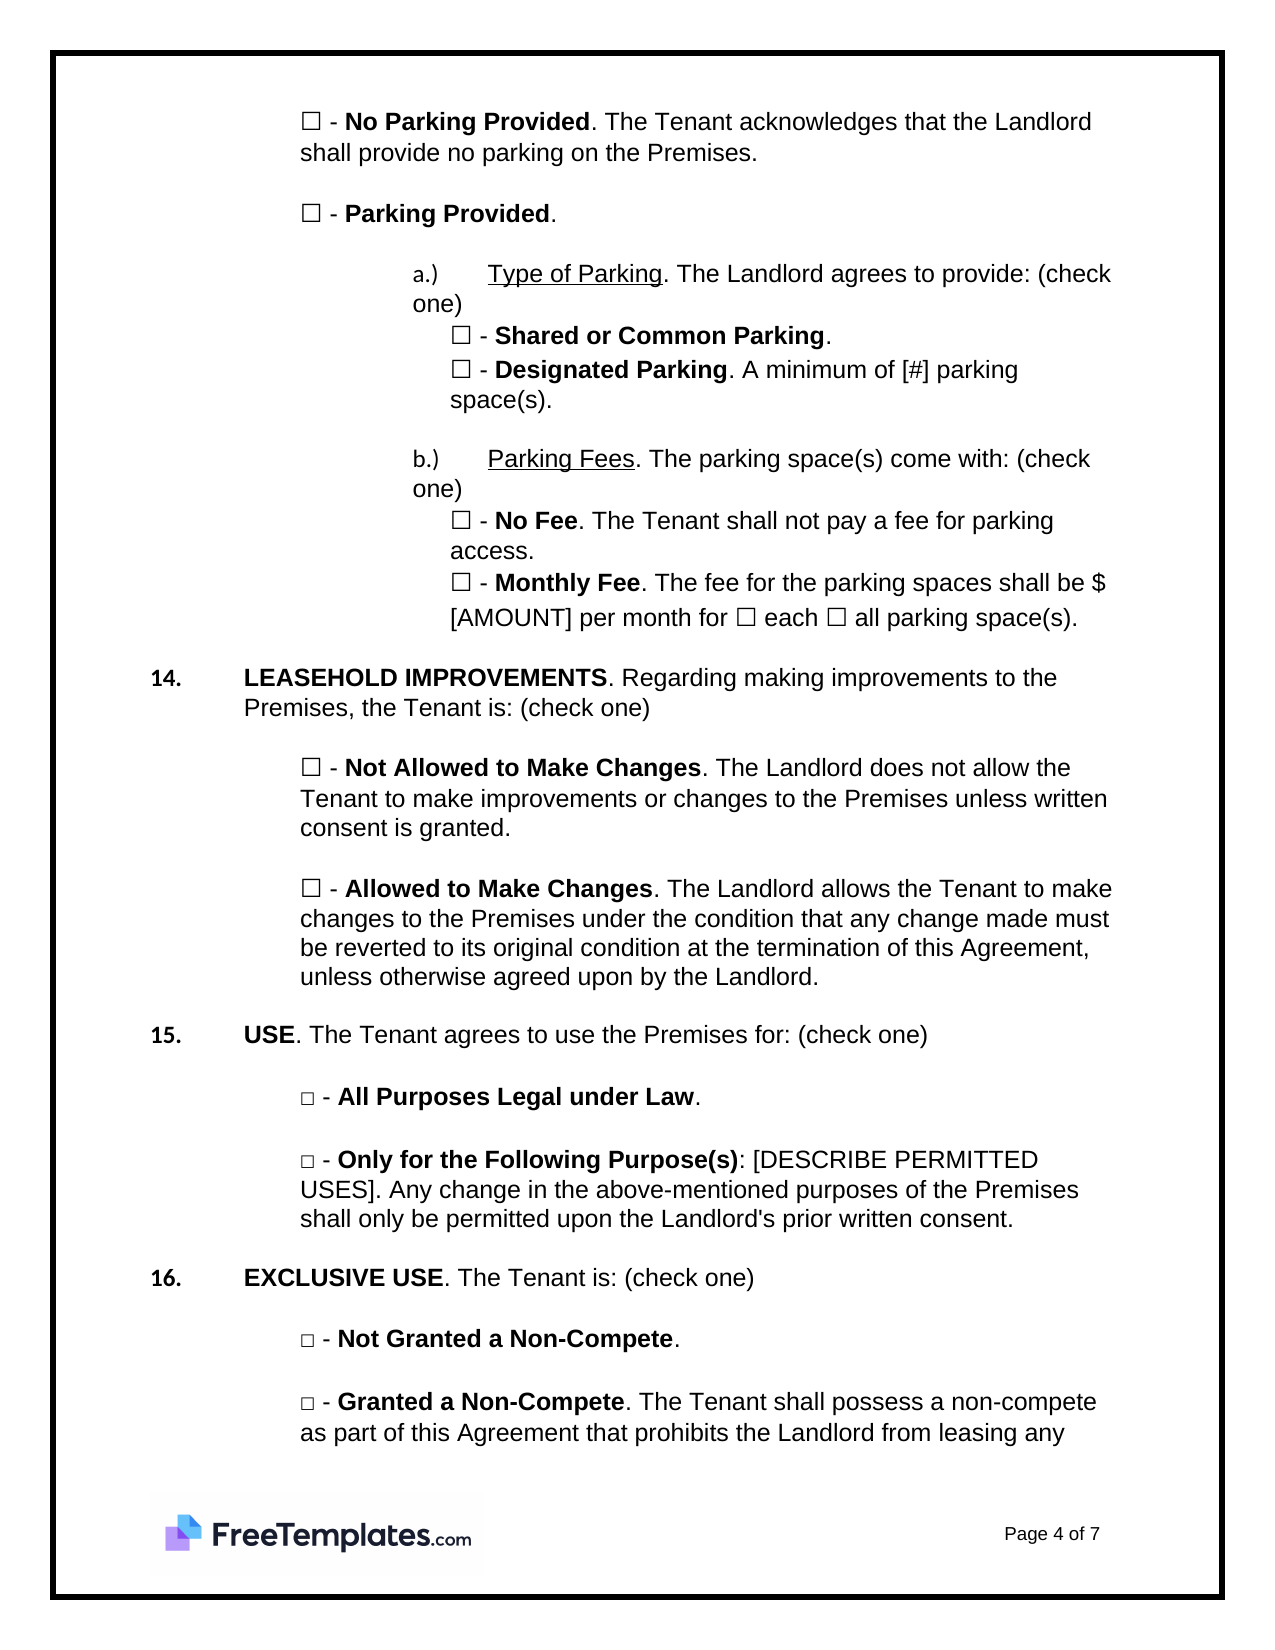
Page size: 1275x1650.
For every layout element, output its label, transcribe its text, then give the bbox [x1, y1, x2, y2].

list Type of Parking. The Landlord agrees to provide: (check one) [412, 258, 1125, 317]
text ☐ - All Purposes Legal under Law. [300, 1079, 1125, 1113]
list ☐ - Parking Provided. [300, 195, 1125, 229]
text ☐ - Granted a Non-Compete. The Tenant shall possess a non-compete as part of this Agreement that prohibits the Landlord from leasing any [300, 1384, 1125, 1447]
list USE. The Tenant agrees to use the Premises for: (check one) [150, 1019, 1125, 1050]
list Parking Fees. The parking space(s) come with: (check one) [412, 443, 1125, 502]
text ☐ - Only for the Following Purpose(s): [DESCRIBE PERMITTED USES]. Any change in the above-mentioned purposes of the Premises shall only be permitted upon the Landlord's prior written consent. [300, 1141, 1125, 1233]
list ☐ - No Parking Provided. The Tenant acknowledges that the Landlord shall provide no parking on the Premises. [300, 104, 1125, 167]
list ☐ - Shared or Common Parking. [450, 317, 1125, 351]
list ☐ - Monthly Fee. The fee for the parking spaces shall be $[AMOUNT] per month for ☐ each ☐ all parking space(s). [450, 565, 1125, 633]
list EXCLUSIVE USE. The Tenant is: (check one) [150, 1262, 1125, 1292]
list ☐ - Not Allowed to Make Changes. The Landlord does not allow the Tenant to make improvements or changes to the Premises unless written consent is granted. [300, 750, 1125, 842]
list LEASEHOLD IMPROVEMENTS. Regarding making improvements to the Premises, the Tenant is: (check one) [150, 662, 1125, 721]
list ☐ - No Fee. The Tenant shall not pay a fee for parking access. [450, 502, 1125, 565]
list ☐ - Designated Parking. A minimum of [#] parking space(s). [450, 351, 1125, 414]
text ☐ - Not Granted a Non-Compete. [300, 1321, 1125, 1355]
list ☐ - Allowed to Make Changes. The Landlord allows the Tenant to make changes to the Premises under the condition that any change made must be reverted to its original condition at the termination of this Agreement, unless otherwise agreed upon by the Landlord. [300, 870, 1125, 991]
